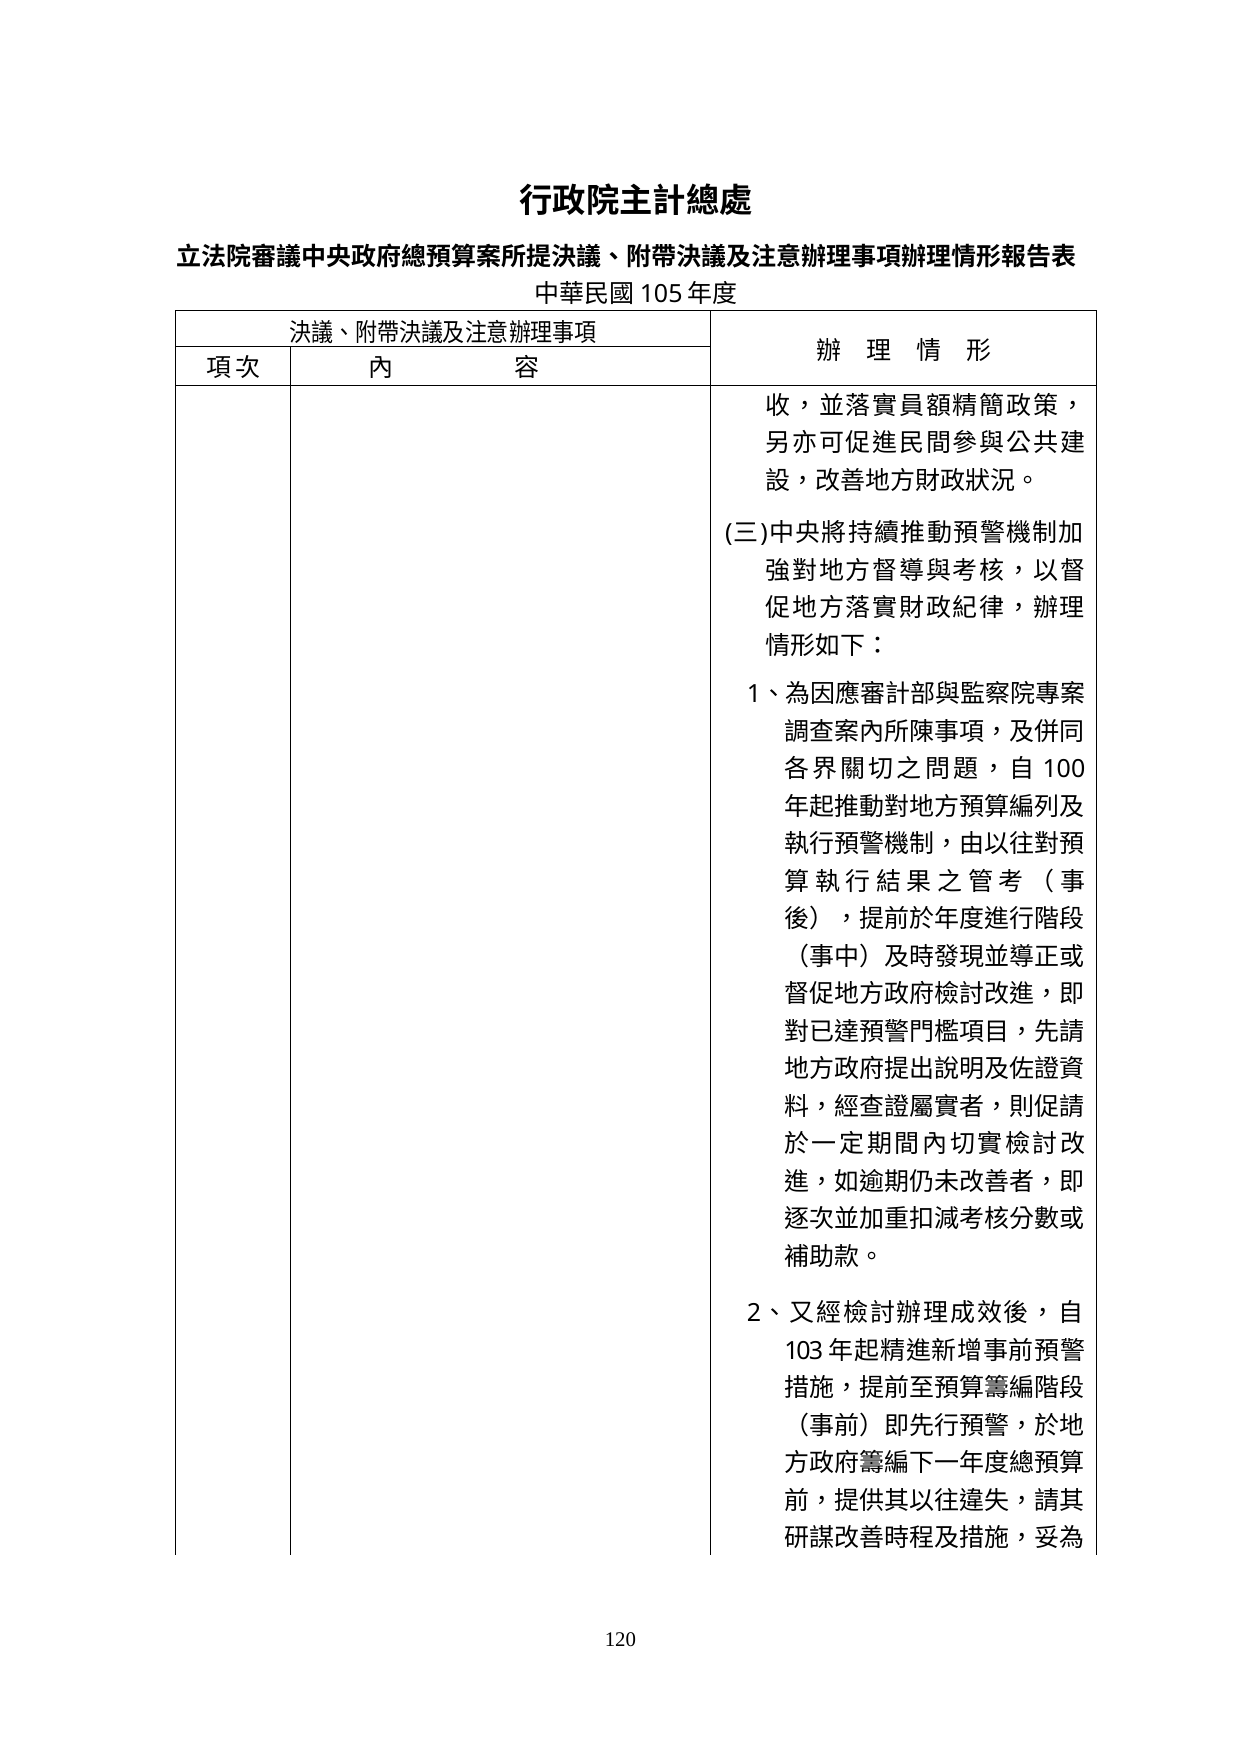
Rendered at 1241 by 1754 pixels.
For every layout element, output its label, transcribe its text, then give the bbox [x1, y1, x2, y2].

table_header 行政院主計總處 立法院審議中央政府總預算案所提決議、附帶決議及注意辦理事項辦理情形報告表 中華民國105年度 [175, 160, 1096, 310]
table_cell 內 容 [291, 347, 710, 384]
table_cell [176, 386, 290, 1554]
table_cell 辦理情形 [711, 311, 1096, 384]
table_cell 收，並落實員額精簡政策，另亦可促進民間參與公共建設，改善地方財政狀況。 (三)中央將持續推動預警機制加強對地方督導與考核，以督促地方落實財政紀律，辦理情形如下： 1、為因應審計部與監察院專案調查案內所陳事項，及併同各界關切之問題，自100年起推動對地方預算編列及執行預警機制，由以往對預算執行結果之管考（事後），提前於年度進行階段（事中）及時發現並導正或督促地方政府檢討改進，即對已達預警門檻項目，先請地方政府提出說明及佐證資料，經查證屬實者，則促請於一定期間內切實檢討改進，如逾期仍未改善者，即逐次並加重扣減考核分數或補助款。 2、又經檢討辦理成效後，自103年起精進新增事前預警措施，提前至預算籌編階段（事前）即先行預警，於地方政府籌編下一年度總預算前，提供其以往違失，請其研謀改善時程及措施，妥為 [711, 386, 1096, 1554]
table_cell 決議、附帶決議及注意辦理事項 [176, 311, 710, 346]
table_cell 項次 [176, 347, 290, 384]
table_cell [291, 386, 710, 1554]
